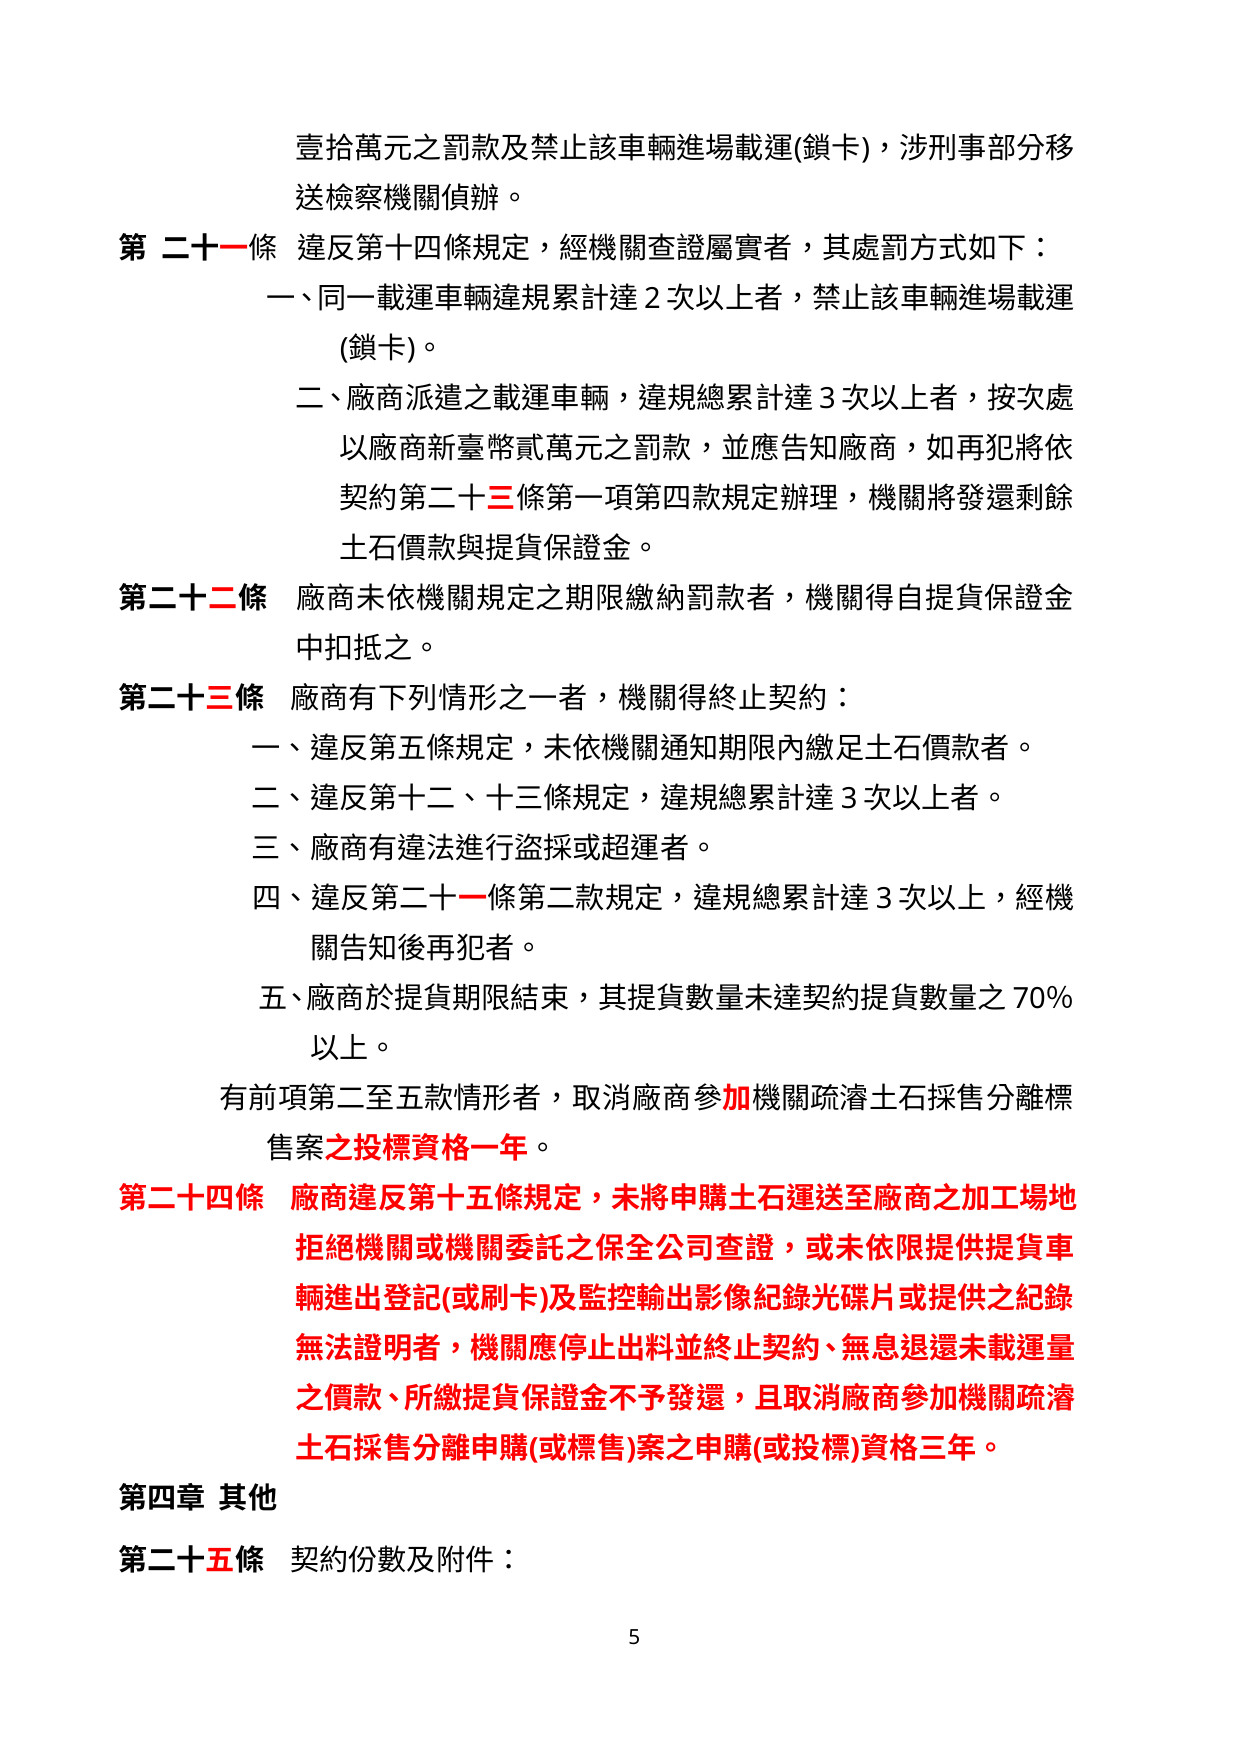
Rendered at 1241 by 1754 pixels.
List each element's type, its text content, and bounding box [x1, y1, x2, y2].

text 二、廠商派遣之載運車輛，違規總累計達3次以上者，按次處以廠商新臺幣貳萬元之罰款，並應告知廠商，如再犯將依契約第二十三條第一項第四款規定辦理，機關將發還剩餘土石價款與提貨保證金。 [295, 368, 1075, 568]
text 第二十三條 廠商有下列情形之一者，機關得終止契約： [118, 668, 1075, 718]
text 五、廠商於提貨期限結束，其提貨數量未達契約提貨數量之70％以上。 [251, 968, 1075, 1068]
text 壹拾萬元之罰款及禁止該車輛進場載運(鎖卡)，涉刑事部分移送檢察機關偵辦。 [118, 118, 1075, 218]
text 第 二十一條 違反第十四條規定，經機關查證屬實者，其處罰方式如下： [118, 218, 1075, 268]
text 第四章 其他 [118, 1468, 1075, 1518]
text 第二十四條 廠商違反第十五條規定，未將申購土石運送至廠商之加工場地、拒絕機關或機關委託之保全公司查證，或未依限提供提貨車輛進出登記(或刷卡)及監控輸出影像紀錄光碟片或提供之紀錄無法證明者，機關應停止出料並終止契約、無息退還未載運量之價款、所繳提貨保證金不予發還，且取消廠商參加機關疏濬土石採售分離申購(或標售)案之申購(或投標)資格三年。 [118, 1168, 1075, 1468]
text 一、同一載運車輛違規累計達2次以上者，禁止該車輛進場載運(鎖卡)。 [236, 268, 1075, 368]
text 有前項第二至五款情形者，取消廠商參加機關疏濬土石採售分離標售案之投標資格一年。 [118, 1068, 1075, 1168]
text 第二十五條 契約份數及附件： [118, 1531, 1075, 1581]
text 四、違反第二十一條第二款規定，違規總累計達3次以上，經機關告知後再犯者。 [236, 868, 1075, 968]
text 二、違反第十二、十三條規定，違規總累計達3次以上者。 [236, 768, 1075, 818]
text 三、廠商有違法進行盜採或超運者。 [236, 818, 1075, 868]
text 一、違反第五條規定，未依機關通知期限內繳足土石價款者。 [236, 718, 1075, 768]
text 第二十二條 廠商未依機關規定之期限繳納罰款者，機關得自提貨保證金中扣抵之。 [118, 568, 1075, 668]
